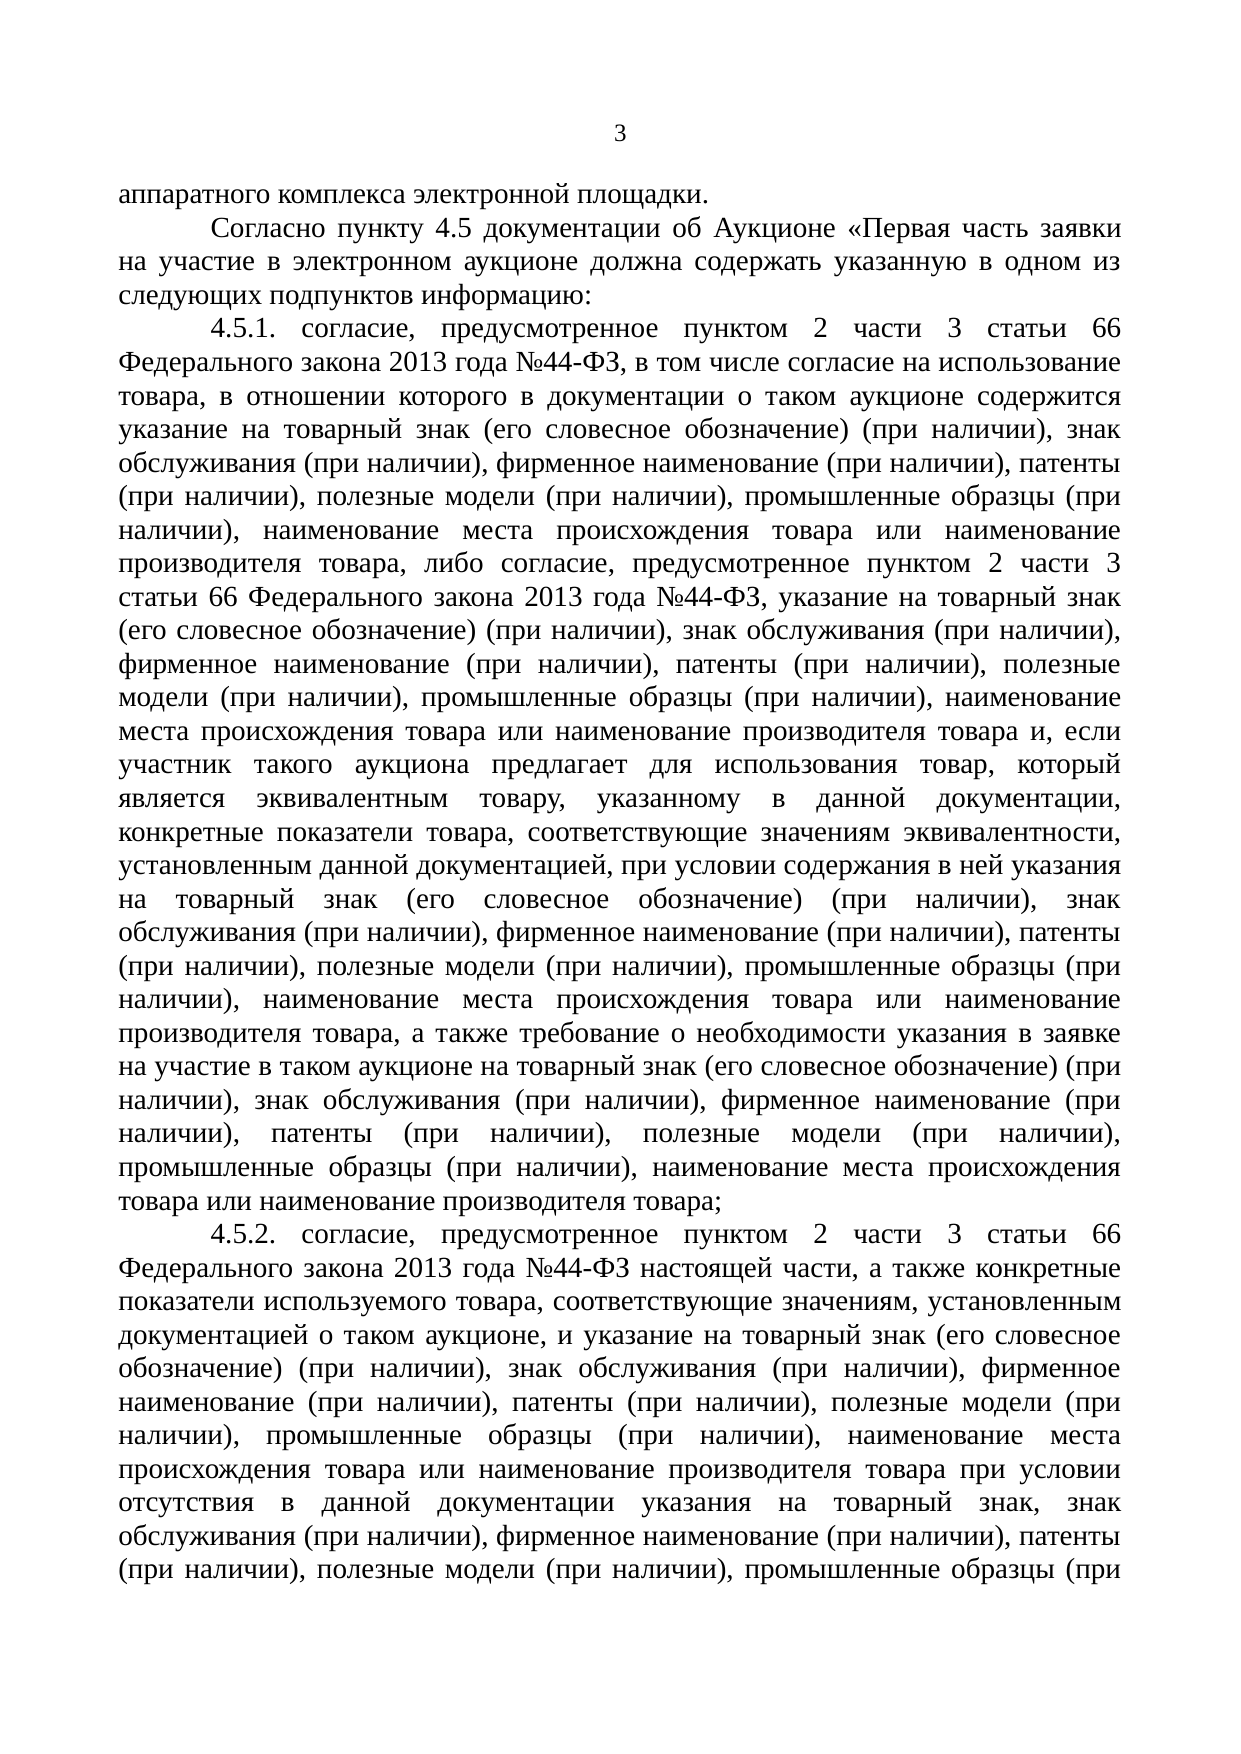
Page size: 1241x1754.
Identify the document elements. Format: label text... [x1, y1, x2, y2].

text 4.5.1. согласие, предусмотренное пунктом 2 части 3 статьи 66 Федерального закона 2013 года №44-ФЗ, в том числе согласие на использование товара, в отношении которого в документации о таком аукционе содержится указание на товарный знак (его словесное обозначение) (при наличии), знак обслуживания (при наличии), фирменное наименование (при наличии), патенты (при наличии), полезные модели (при наличии), промышленные образцы (при наличии), наименование места происхождения товара или наименование производителя товара, либо согласие, предусмотренное пунктом 2 части 3 статьи 66 Федерального закона 2013 года №44-ФЗ, указание на товарный знак (его словесное обозначение) (при наличии), знак обслуживания (при наличии), фирменное наименование (при наличии), патенты (при наличии), полезные модели (при наличии), промышленные образцы (при наличии), наименование места происхождения товара или наименование производителя товара и, если участник такого аукциона предлагает для использования товар, который является эквивалентным товару, указанному в данной документации, конкретные показатели товара, соответствующие значениям эквивалентности, установленным данной документацией, при условии содержания в ней указания на товарный знак (его словесное обозначение) (при наличии), знак обслуживания (при наличии), фирменное наименование (при наличии), патенты (при наличии), полезные модели (при наличии), промышленные образцы (при наличии), наименование места происхождения товара или наименование производителя товара, а также требование о необходимости указания в заявке на участие в таком аукционе на товарный знак (его словесное обозначение) (при наличии), знак обслуживания (при наличии), фирменное наименование (при наличии), патенты (при наличии), полезные модели (при наличии), промышленные образцы (при наличии), наименование места происхождения товара или наименование производителя товара; [118, 311, 1122, 1216]
text аппаратного комплекса электронной площадки. [118, 176, 1122, 210]
text Согласно пункту 4.5 документации об Аукционе «Первая часть заявки на участие в электронном аукционе должна содержать указанную в одном из следующих подпунктов информацию: [118, 210, 1122, 311]
text 4.5.2. согласие, предусмотренное пунктом 2 части 3 статьи 66 Федерального закона 2013 года №44-ФЗ настоящей части, а также конкретные показатели используемого товара, соответствующие значениям, установленным документацией о таком аукционе, и указание на товарный знак (его словесное обозначение) (при наличии), знак обслуживания (при наличии), фирменное наименование (при наличии), патенты (при наличии), полезные модели (при наличии), промышленные образцы (при наличии), наименование места происхождения товара или наименование производителя товара при условии отсутствия в данной документации указания на товарный знак, знак обслуживания (при наличии), фирменное наименование (при наличии), патенты (при наличии), полезные модели (при наличии), промышленные образцы (при [118, 1216, 1122, 1585]
